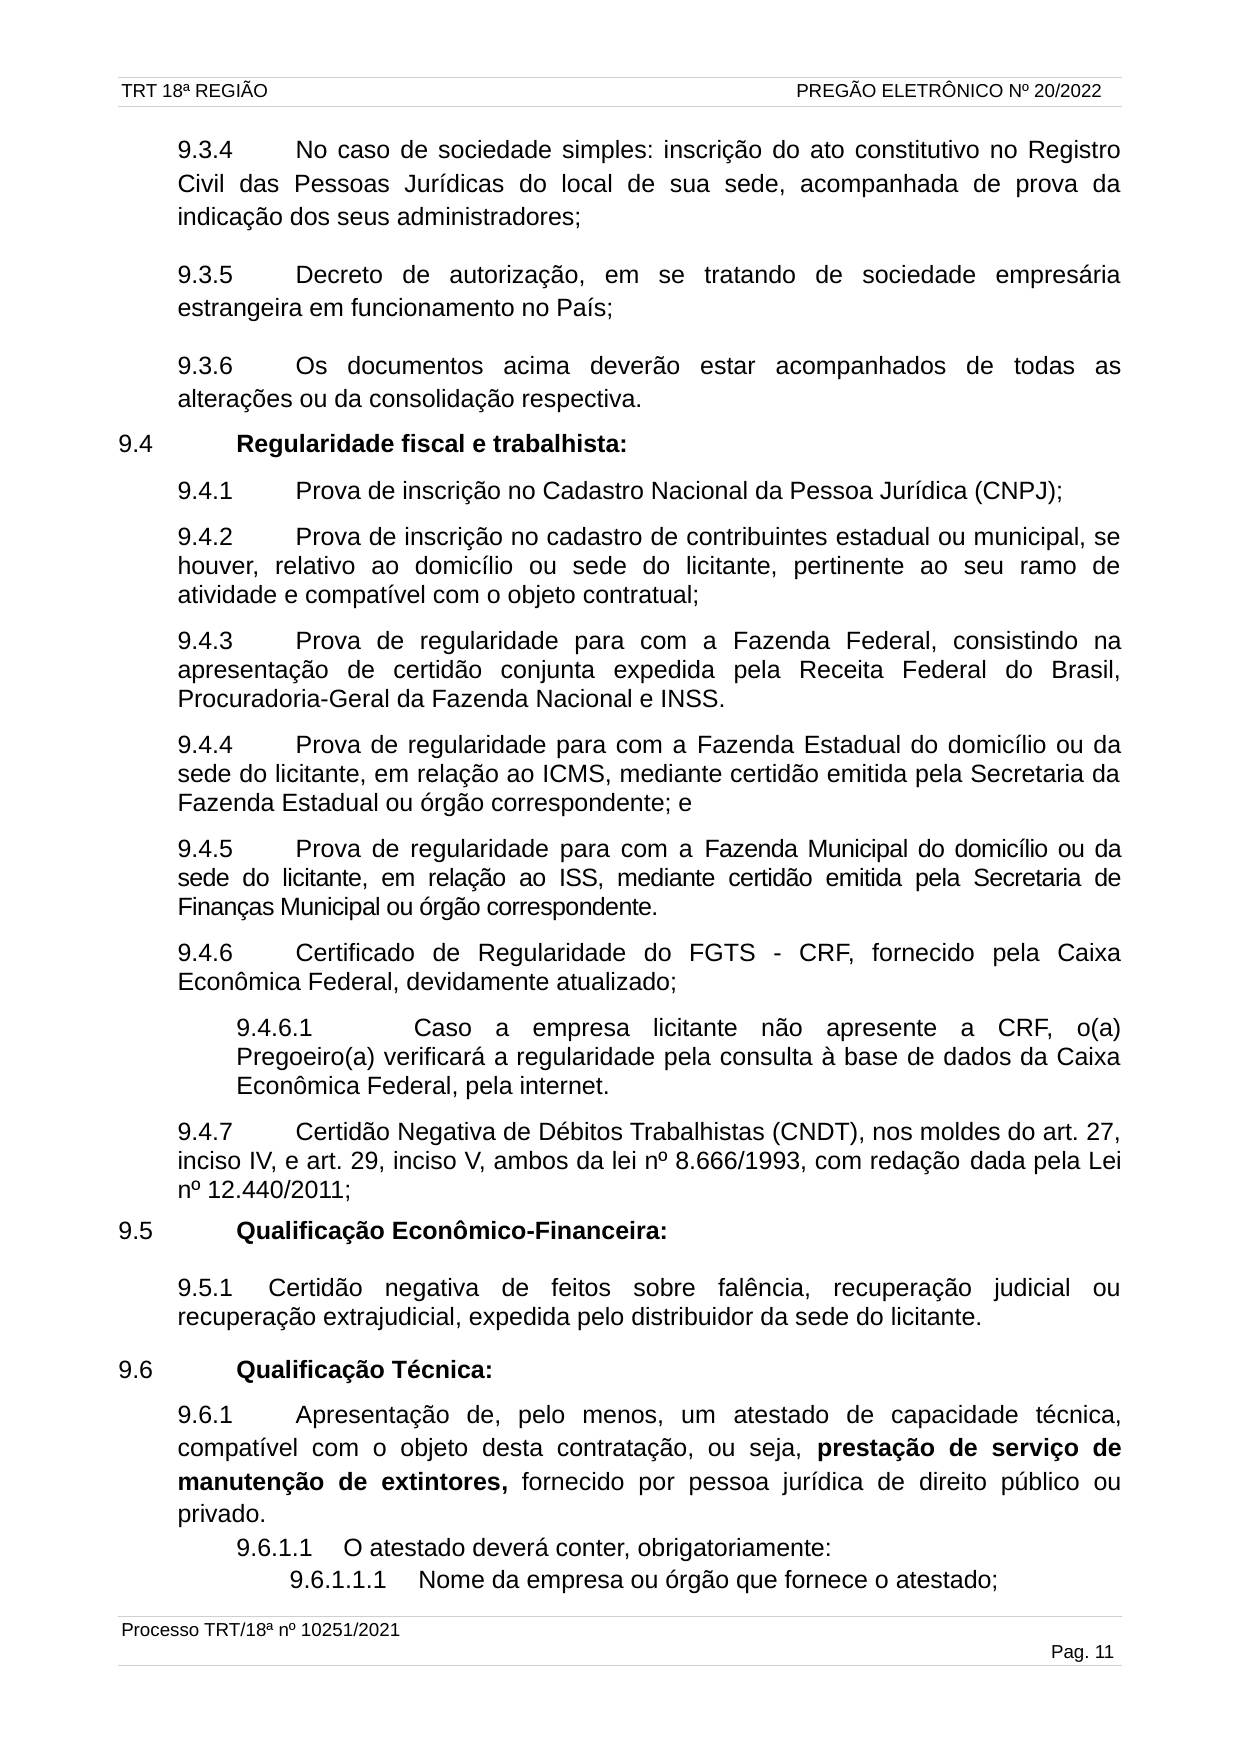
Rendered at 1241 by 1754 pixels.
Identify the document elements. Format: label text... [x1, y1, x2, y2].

text 9.4.6.1 Caso a empresa licitante não apresente a CRF, o(a) Pregoeiro(a) verificará a regularidade pela consulta à base de dados da Caixa Econômica Federal, pela internet. [236, 1013, 1122, 1099]
list 9.6 Qualificação Técnica: [118, 1355, 1122, 1384]
list 9.3.6 Os documentos acima deverão estar acompanhados de todas as alterações ou da consolidação respectiva. [177, 351, 1122, 412]
list 9.4.7 Certidão Negativa de Débitos Trabalhistas (CNDT), nos moldes do art. 27, inciso IV, e art. 29, inciso V, ambos da lei nº 8.666/1993, com redação dada pela Lei nº 12.440/2011; [177, 1117, 1122, 1203]
list 9.6.1.1 O atestado deverá conter, obrigatoriamente: [236, 1532, 1122, 1561]
list 9.4.3 Prova de regularidade para com a Fazenda Federal, consistindo na apresentação de certidão conjunta expedida pela Receita Federal do Brasil, Procuradoria-Geral da Fazenda Nacional e INSS. [177, 626, 1122, 712]
text 9.5.1 Certidão negativa de feitos sobre falência, recuperação judicial ou recuperação extrajudicial, expedida pelo distribuidor da sede do licitante. [177, 1273, 1122, 1331]
list 9.4.6 Certificado de Regularidade do FGTS - CRF, fornecido pela Caixa Econômica Federal, devidamente atualizado; [177, 938, 1122, 995]
list 9.4.1 Prova de inscrição no Cadastro Nacional da Pessoa Jurídica (CNPJ); [177, 476, 1122, 504]
text 9.5 Qualificação Econômico-Financeira: [118, 1216, 1122, 1244]
list 9.6.1 Apresentação de, pelo menos, um atestado de capacidade técnica, compatível com o objeto desta contratação, ou seja, prestação de serviço de manutenção de extintores, fornecido por pessoa jurídica de direito público ou privado. [177, 1400, 1122, 1528]
list 9.3.4 No caso de sociedade simples: inscrição do ato constitutivo no Registro Civil das Pessoas Jurídicas do local de sua sede, acompanhada de prova da indicação dos seus administradores; [177, 136, 1122, 230]
list 9.4.2 Prova de inscrição no cadastro de contribuintes estadual ou municipal, se houver, relativo ao domicílio ou sede do licitante, pertinente ao seu ramo de atividade e compatível com o objeto contratual; [177, 522, 1122, 608]
list 9.3.5 Decreto de autorização, em se tratando de sociedade empresária estrangeira em funcionamento no País; [177, 259, 1122, 321]
list 9.4.4 Prova de regularidade para com a Fazenda Estadual do domicílio ou da sede do licitante, em relação ao ICMS, mediante certidão emitida pela Secretaria da Fazenda Estadual ou órgão correspondente; e [177, 730, 1122, 816]
list 9.6.1.1.1 Nome da empresa ou órgão que fornece o atestado; [289, 1566, 1122, 1594]
list 9.4.5 Prova de regularidade para com a Fazenda Municipal do domicílio ou da sede do licitante, em relação ao ISS, mediante certidão emitida pela Secretaria de Finanças Municipal ou órgão correspondente. [177, 834, 1122, 920]
text 9.4 Regularidade fiscal e trabalhista: [118, 429, 1122, 458]
